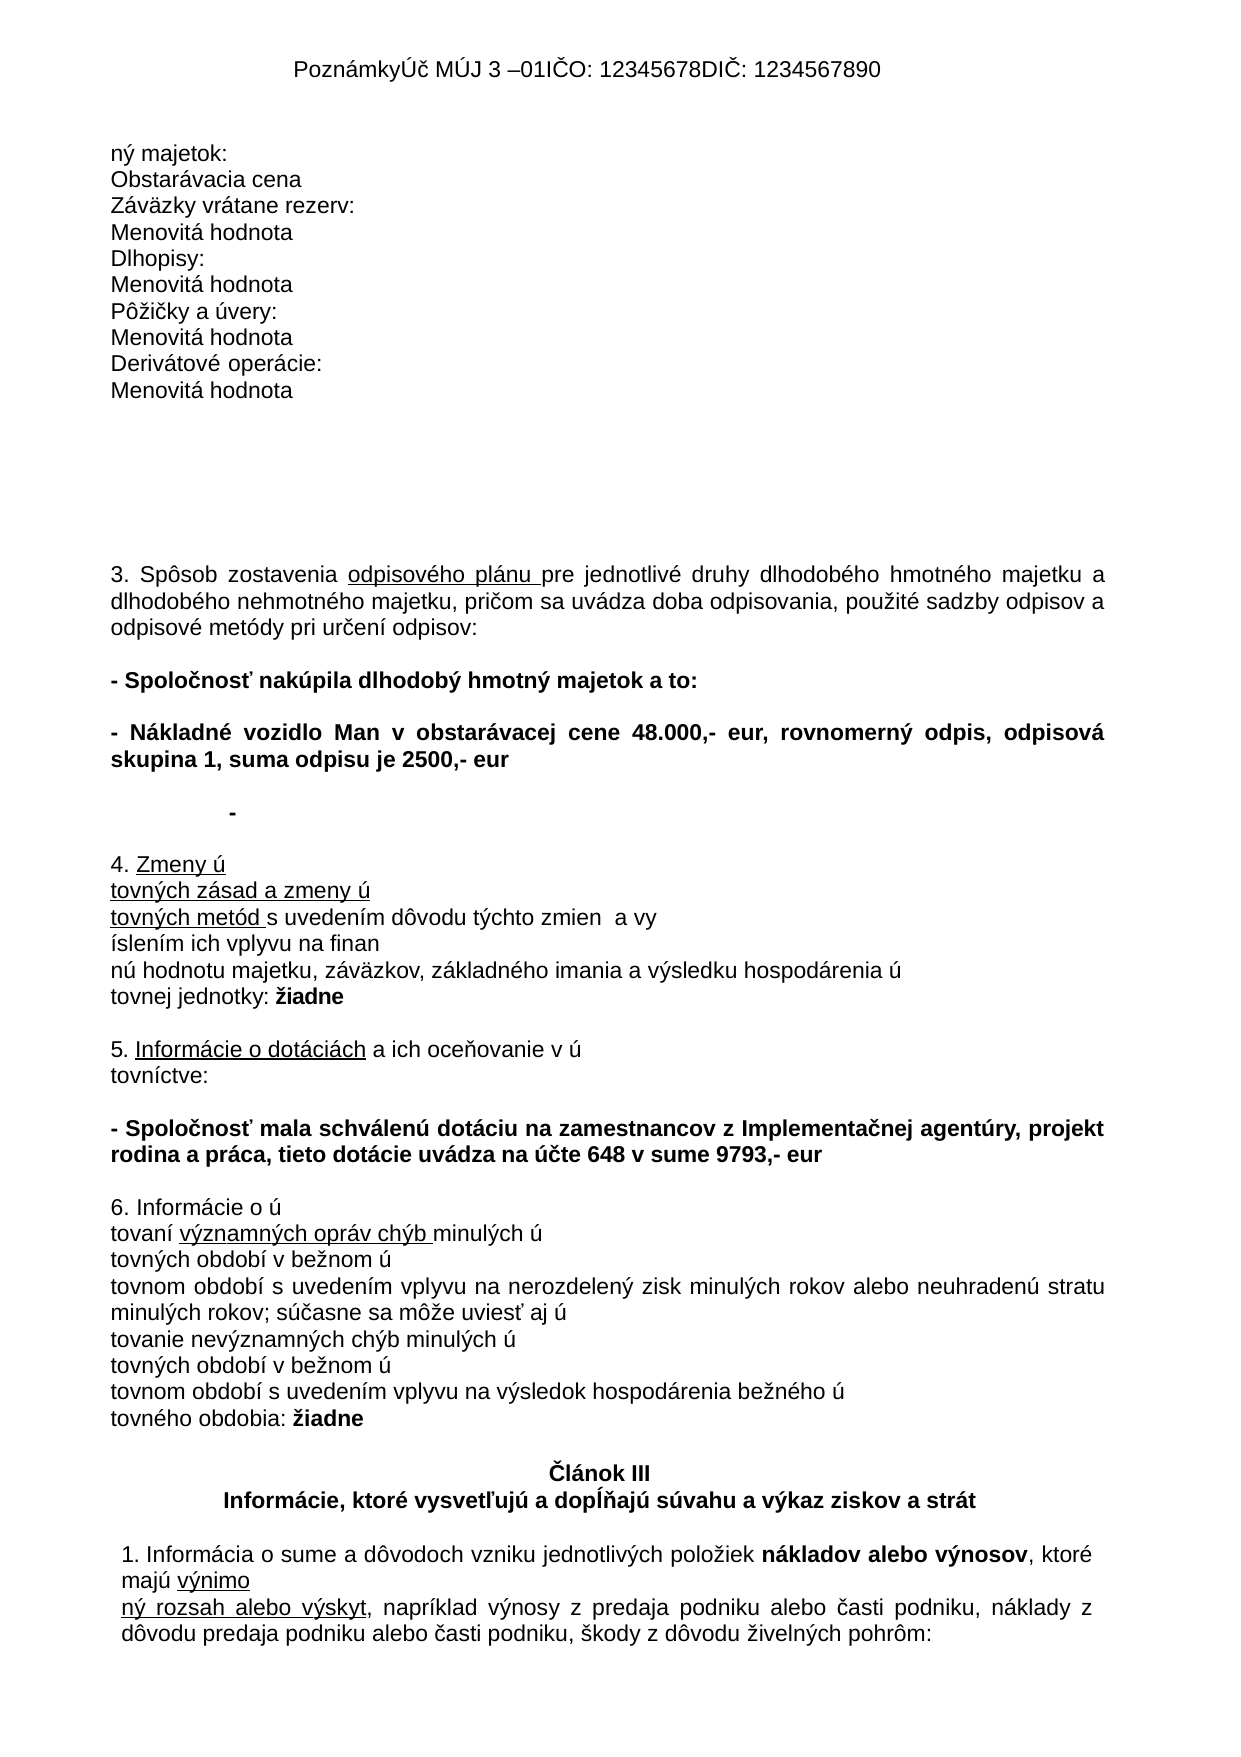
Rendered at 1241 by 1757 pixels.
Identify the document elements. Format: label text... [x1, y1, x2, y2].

text - [110, 798, 1105, 825]
text Menovitá hodnota [110, 271, 1105, 298]
text nú hodnotu majetku, záväzkov, základného imania a výsledku hospodárenia ú [110, 957, 1105, 983]
text tovnom období s uvedením vplyvu na výsledok hospodárenia bežného ú [110, 1378, 1105, 1404]
text Derivátové operácie: [110, 350, 1105, 377]
text ný majetok: [110, 139, 1105, 166]
text Menovitá hodnota [110, 324, 1105, 350]
text 6. Informácie o ú [110, 1194, 1105, 1220]
text tovného obdobia: žiadne [110, 1404, 1105, 1431]
text tovnej jednotky: žiadne [110, 983, 1105, 1009]
text Menovitá hodnota [110, 377, 1105, 403]
text 4. Zmeny ú [110, 851, 1105, 877]
subtitle Článok III [110, 1460, 1088, 1487]
text ný rozsah alebo výskyt, napríklad výnosy z predaja podniku alebo časti podniku, náklady z dôvodu predaja podniku alebo časti podniku, škody z dôvodu živelných pohrôm: [121, 1594, 1093, 1647]
text tovných metód s uvedením dôvodu týchto zmien a vy [110, 904, 1105, 930]
text tovných období v bežnom ú [110, 1246, 1105, 1273]
text íslením ich vplyvu na finan [110, 930, 1105, 957]
text tovníctve: [110, 1062, 1105, 1088]
text Informácie, ktoré vysvetľujú a dopĺňajú súvahu a výkaz ziskov a strát [110, 1487, 1088, 1513]
text Pôžičky a úvery: [110, 298, 1105, 324]
text Dlhopisy: [110, 245, 1105, 271]
text - Nákladné vozidlo Man v obstarávacej cene 48.000,- eur, rovnomerný odpis, odpisová skupina 1, suma odpisu je 2500,- eur [110, 719, 1105, 772]
text tovaní významných opráv chýb minulých ú [110, 1220, 1105, 1246]
text 3. Spôsob zostavenia odpisového plánu pre jednotlivé druhy dlhodobého hmotného majetku a dlhodobého nehmotného majetku, pričom sa uvádza doba odpisovania, použité sadzby odpisov a odpisové metódy pri určení odpisov: [110, 561, 1105, 640]
text Obstarávacia cena [110, 166, 1105, 192]
text Menovitá hodnota [110, 219, 1105, 245]
text 5. Informácie o dotáciách a ich oceňovanie v ú [110, 1036, 1105, 1062]
text Záväzky vrátane rezerv: [110, 192, 1105, 219]
text tovných zásad a zmeny ú [110, 877, 1105, 904]
text tovnom období s uvedením vplyvu na nerozdelený zisk minulých rokov alebo neuhradenú stratu minulých rokov; súčasne sa môže uviesť aj ú [110, 1273, 1105, 1326]
text - Spoločnosť nakúpila dlhodobý hmotný majetok a to: [110, 667, 1105, 693]
text tovanie nevýznamných chýb minulých ú [110, 1326, 1105, 1352]
text 1. Informácia o sume a dôvodoch vzniku jednotlivých položiek nákladov alebo výnosov, ktoré majú výnimo [121, 1541, 1093, 1594]
text tovných období v bežnom ú [110, 1352, 1105, 1378]
text - Spoločnosť mala schválenú dotáciu na zamestnancov z Implementačnej agentúry, projekt rodina a práca, tieto dotácie uvádza na účte 648 v sume 9793,- eur [110, 1115, 1105, 1167]
